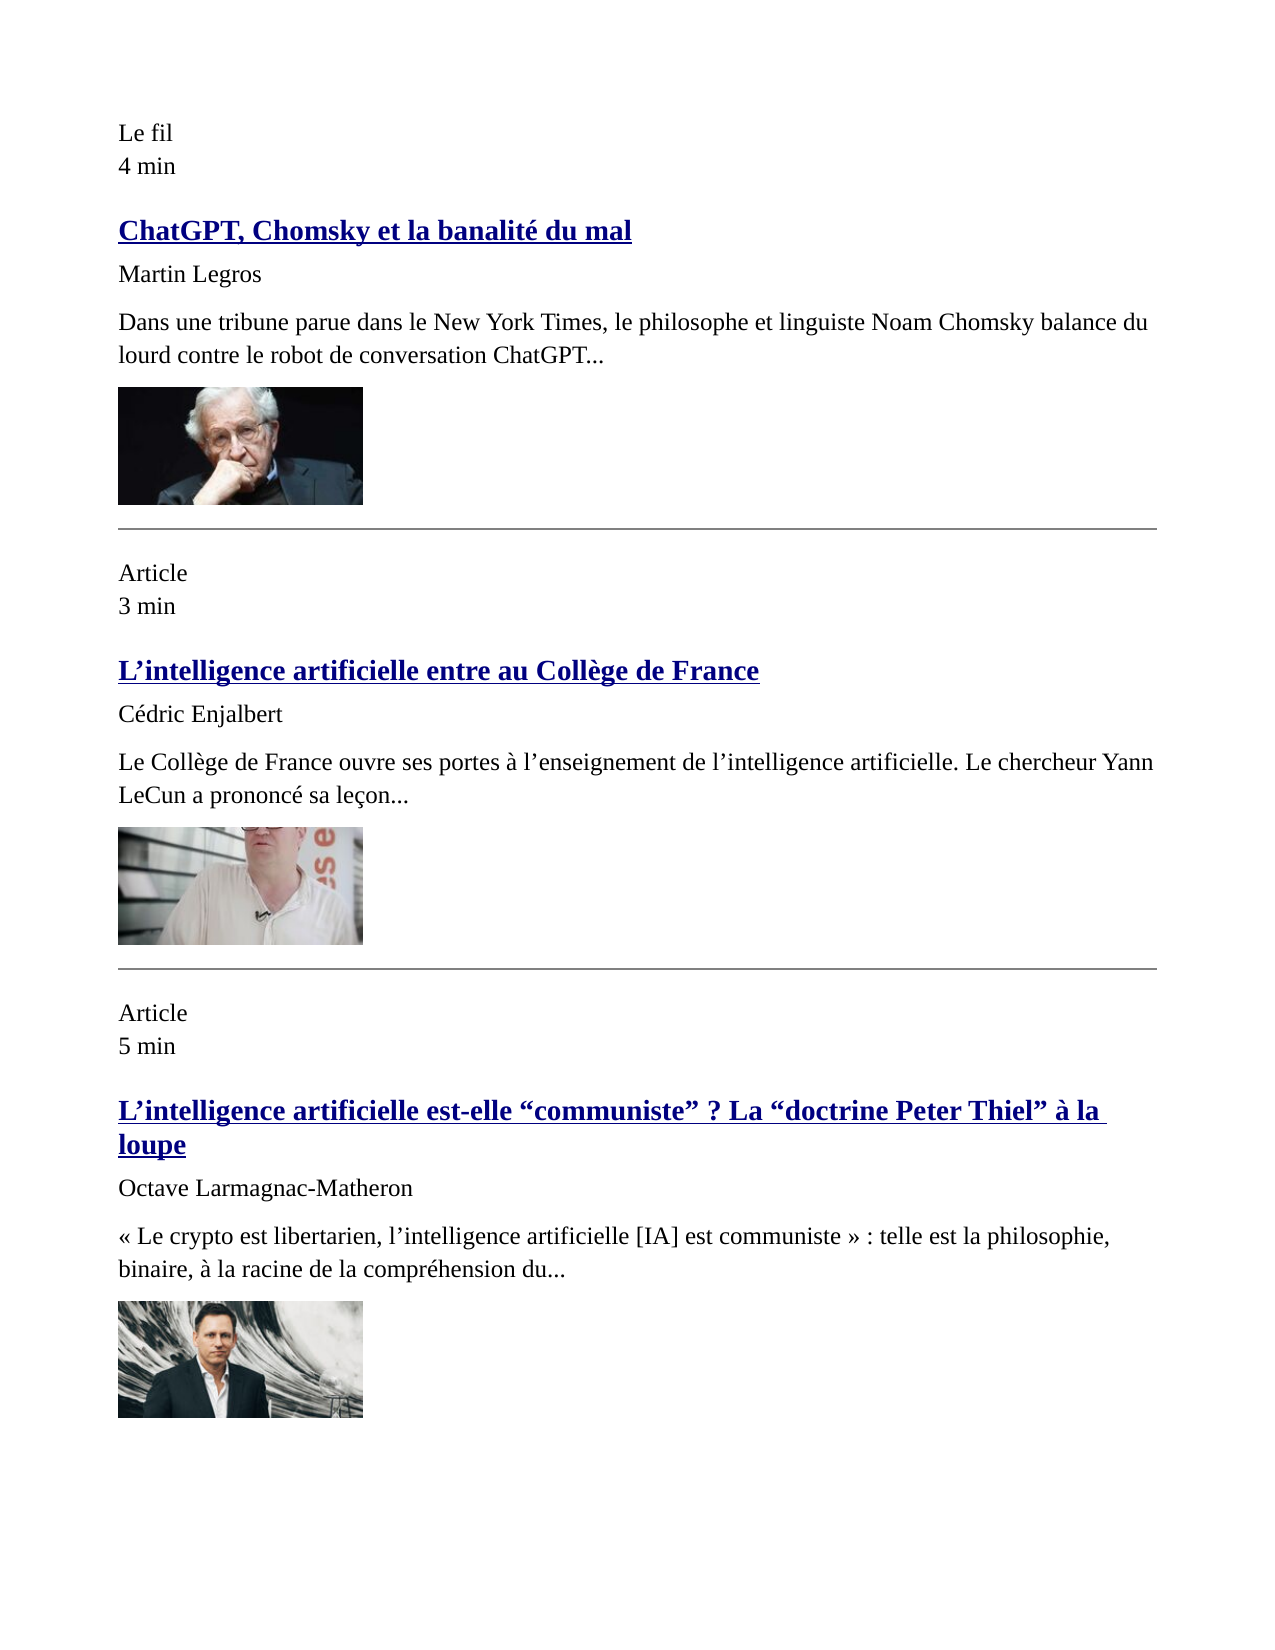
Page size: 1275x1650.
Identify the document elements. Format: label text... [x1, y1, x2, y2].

text « Le crypto est libertarien, l’intelligence artificielle [IA] est communiste » : telle est la philosophie, binaire, à la racine de la compréhension du... [118, 1221, 1157, 1282]
text Cédric Enjalbert [118, 699, 1157, 728]
subtitle ChatGPT, Chomsky et la banalité du mal [118, 213, 1157, 247]
text 3 min [118, 591, 1157, 620]
text 5 min [118, 1031, 1157, 1060]
picture [118, 1301, 363, 1418]
text 4 min [118, 151, 1157, 180]
text Le Collège de France ouvre ses portes à l’enseignement de l’intelligence artificielle. Le chercheur Yann LeCun a prononcé sa leçon... [118, 747, 1157, 809]
picture [118, 387, 363, 505]
text Octave Larmagnac-Matheron [118, 1173, 1157, 1202]
text Article [118, 998, 1157, 1027]
text Martin Legros [118, 259, 1157, 288]
subtitle L’intelligence artificielle entre au Collège de France [118, 653, 1157, 687]
text Dans une tribune parue dans le New York Times, le philosophe et linguiste Noam Chomsky balance du lourd contre le robot de conversation ChatGPT... [118, 307, 1157, 369]
picture [118, 827, 363, 945]
subtitle L’intelligence artificielle est-elle “communiste” ? La “doctrine Peter Thiel” à la loupe [118, 1093, 1157, 1161]
text Article [118, 558, 1157, 587]
text Le fil [118, 118, 1157, 147]
